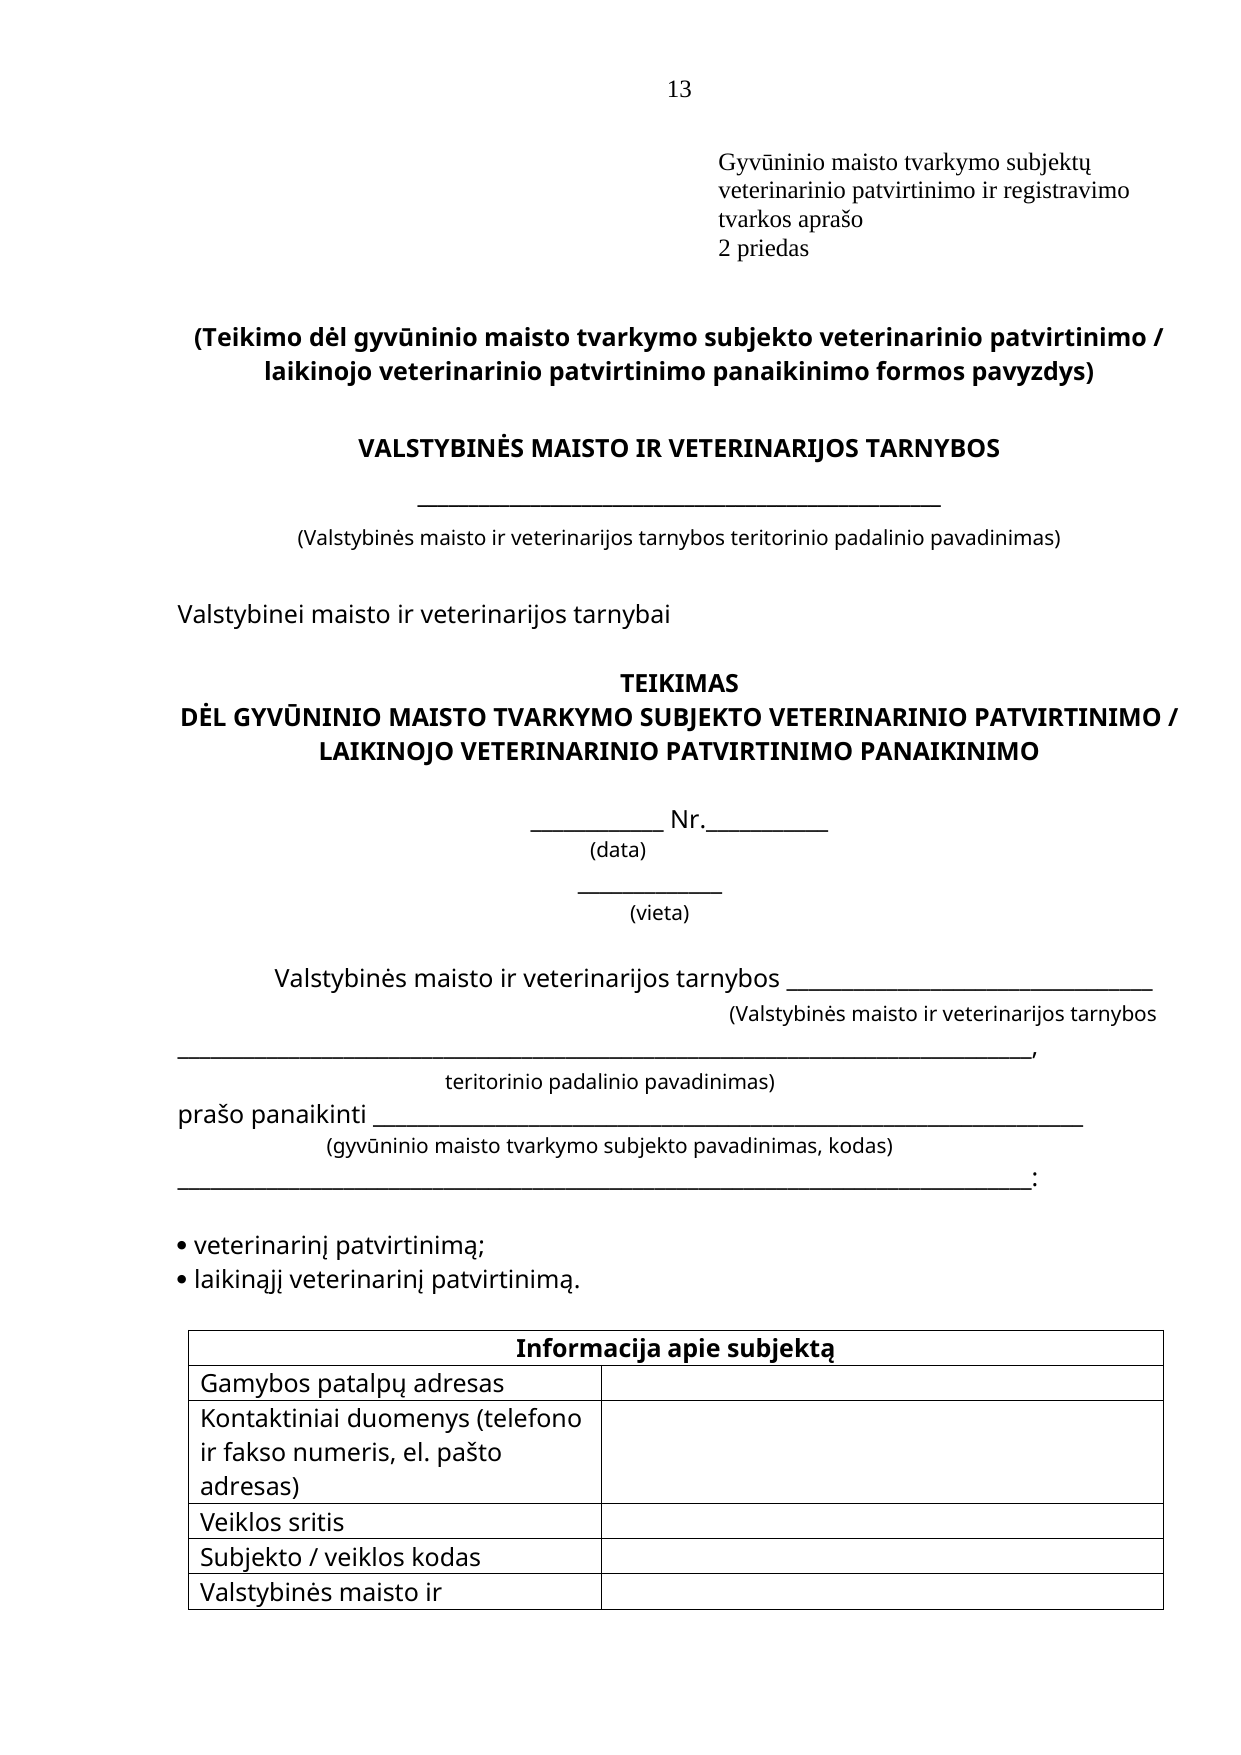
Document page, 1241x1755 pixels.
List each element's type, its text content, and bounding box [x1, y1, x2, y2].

text (Valstybinės maisto ir veterinarijos tarnybos teritorinio padalinio pavadinimas) [177, 523, 1181, 551]
text teritorinio padalinio pavadinimas) [177, 1063, 1181, 1097]
text TEIKIMAS [177, 665, 1181, 699]
table_cell Gamybos patalpų adresas [189, 1366, 601, 1400]
text _____________________________________________________________________________: [177, 1159, 1181, 1193]
text VALSTYBINĖS MAISTO IR VETERINARIJOS TARNYBOS [177, 431, 1181, 465]
text ____________ Nr.___________ [177, 802, 1181, 836]
text Valstybinės maisto ir veterinarijos tarnybos _________________________________ [177, 961, 1181, 995]
text 2 priedas [583, 233, 1128, 262]
text Gyvūninio maisto tvarkymo subjektų veterinarinio patvirtinimo ir registravimo tvarkos aprašo [718, 147, 1181, 233]
text (Teikimo dėl gyvūninio maisto tvarkymo subjekto veterinarinio patvirtinimo / laikinojo veterinarinio patvirtinimo panaikinimo formos pavyzdys) [177, 319, 1181, 387]
table_cell [602, 1574, 1163, 1608]
table_cell [602, 1539, 1163, 1573]
table_cell Kontaktiniai duomenys (telefono ir fakso numeris, el. pašto adresas) [189, 1401, 601, 1503]
text (vieta) [177, 898, 1181, 927]
text (Valstybinės maisto ir veterinarijos tarnybos [177, 995, 1181, 1029]
text ___________________________________________________ [177, 477, 1181, 511]
text prašo panaikinti ________________________________________________________________ [177, 1097, 1181, 1131]
text _____________________________________________________________________________, [177, 1029, 1181, 1063]
table_cell Valstybinės maisto ir [189, 1574, 601, 1608]
table_cell [602, 1504, 1163, 1538]
table_cell Subjekto / veiklos kodas [189, 1539, 601, 1573]
text  laikinąjį veterinarinį patvirtinimą. [177, 1262, 1181, 1296]
table_cell Veiklos sritis [189, 1504, 601, 1538]
text  veterinarinį patvirtinimą; [177, 1227, 1181, 1262]
text _____________ [118, 864, 1181, 898]
text (data) [177, 836, 1181, 864]
text DĖL GYVŪNINIO MAISTO TVARKYMO SUBJEKTO VETERINARINIO PATVIRTINIMO / LAIKINOJO VETERINARINIO PATVIRTINIMO PANAIKINIMO [177, 699, 1181, 767]
table_cell [602, 1401, 1163, 1503]
table_header Informacija apie subjektą [189, 1331, 1163, 1365]
table_cell [602, 1366, 1163, 1400]
text (gyvūninio maisto tvarkymo subjekto pavadinimas, kodas) [177, 1131, 1181, 1159]
text Valstybinei maisto ir veterinarijos tarnybai [177, 597, 1181, 631]
